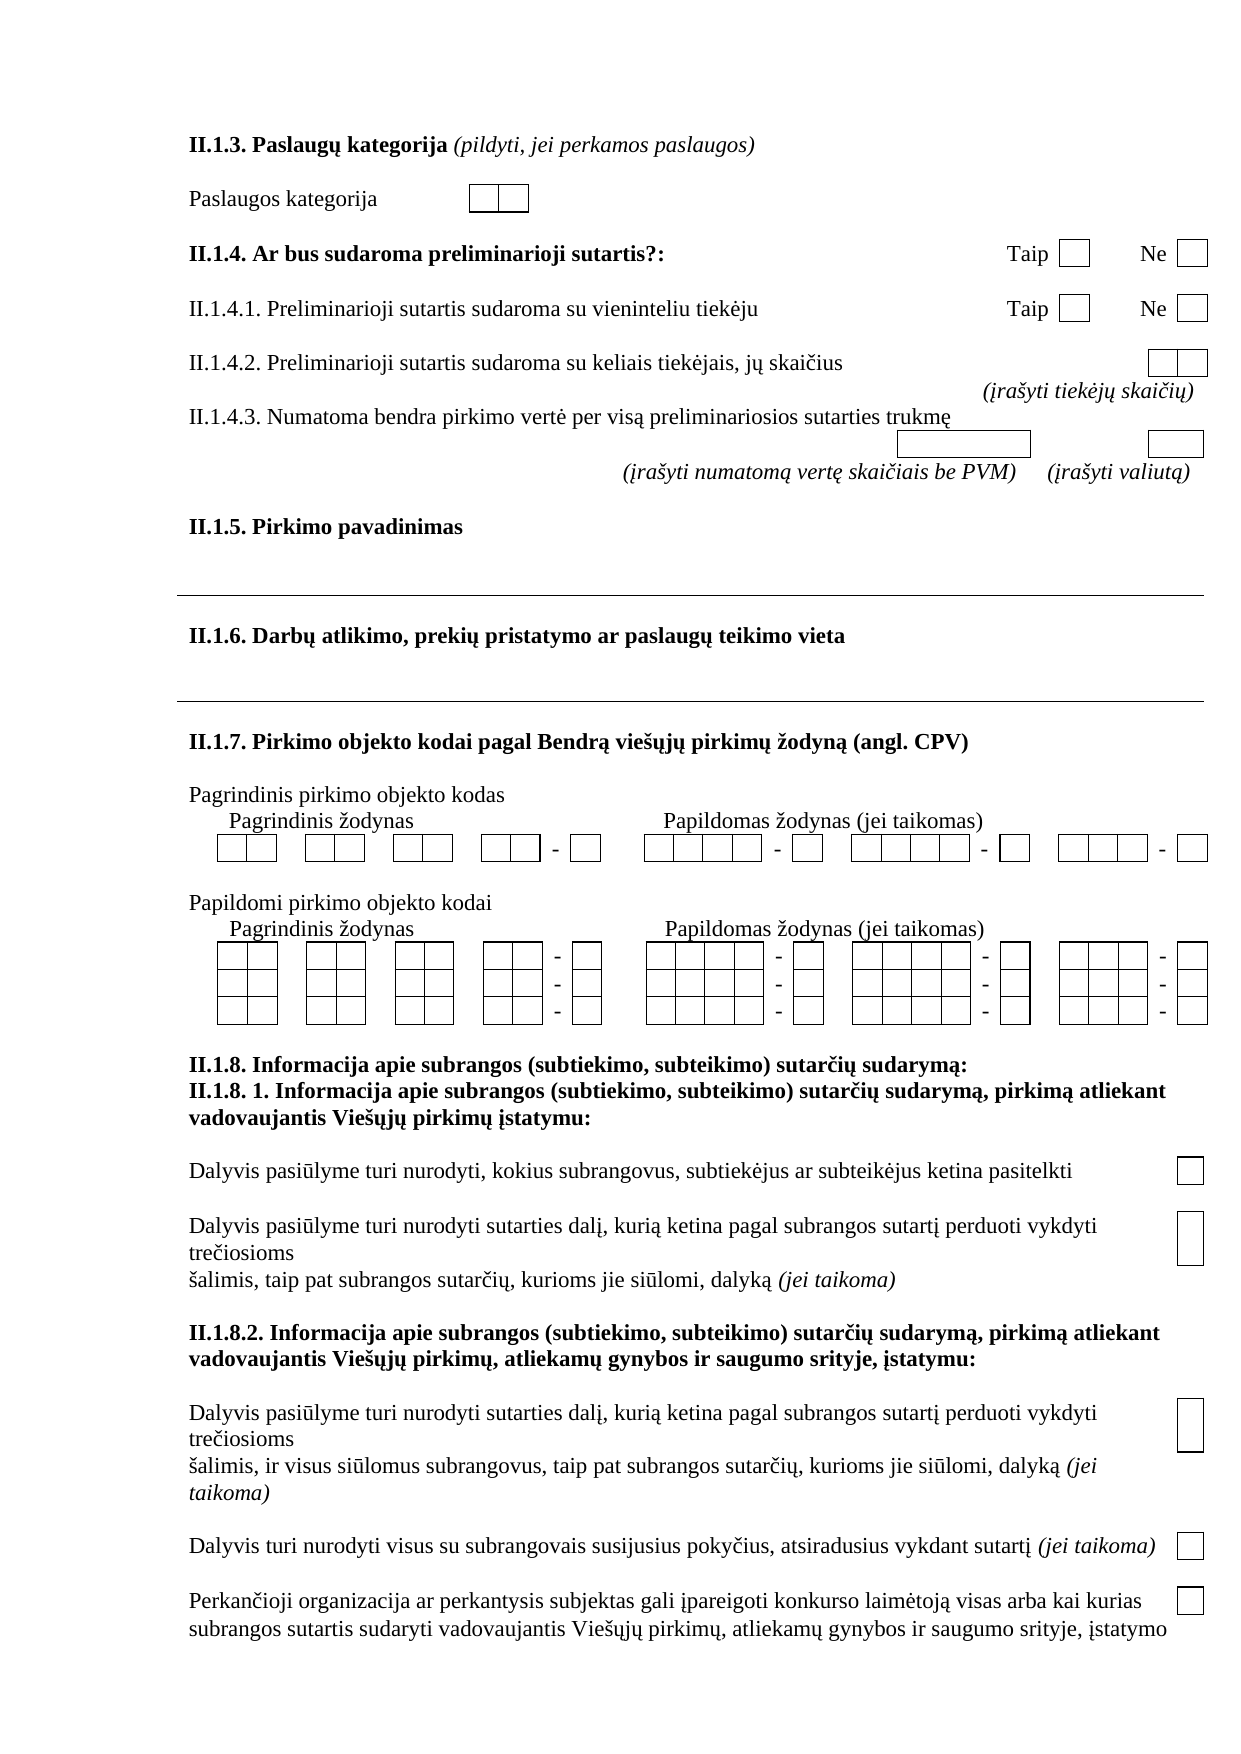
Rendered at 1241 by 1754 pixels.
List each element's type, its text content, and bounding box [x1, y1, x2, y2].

table_cell [959, 943, 970, 969]
table_cell [325, 943, 336, 969]
table_cell (įrašyti valiutą) [1030, 457, 1204, 487]
table_cell [703, 835, 714, 861]
table_header Ne [1090, 294, 1177, 321]
table_header [470, 185, 498, 211]
table_cell [177, 834, 217, 861]
table_cell [484, 970, 512, 996]
table_cell - [1148, 996, 1177, 1023]
table_cell [177, 702, 1204, 728]
table_cell [573, 997, 601, 1023]
table_cell [573, 970, 601, 996]
table_cell Dalyvis turi nurodyti visus su subrangovais susijusius pokyčius, atsiradusius vykdant sutartį (jei taikoma) [177, 1532, 1177, 1559]
table_cell šalimis, ir visus siūlomus subrangovus, taip pat subrangos sutarčių, kurioms jie siūlomi, dalyką (jei taikoma) [177, 1451, 1178, 1505]
table_cell [365, 834, 393, 861]
table_cell [1001, 970, 1029, 996]
table_cell [1178, 943, 1189, 969]
table_cell [794, 997, 823, 1023]
table_cell Pagrindinis pirkimo objekto kodas [177, 781, 1204, 807]
table_cell [571, 835, 582, 861]
table_cell [248, 997, 277, 1023]
table_cell [1178, 1158, 1203, 1184]
table_cell [930, 943, 941, 969]
table_cell [396, 943, 406, 969]
table_cell [942, 970, 970, 996]
table_cell [705, 943, 716, 969]
table_cell Dalyvis pasiūlyme turi nurodyti sutarties dalį, kurią ketina pagal subrangos sutartį perduoti vykdyti trečiosioms [177, 1211, 1177, 1265]
table_cell [589, 835, 600, 861]
table_cell [824, 969, 852, 996]
table_cell [278, 996, 306, 1023]
table_cell [366, 996, 395, 1023]
table_cell [1106, 835, 1117, 861]
table_cell [602, 996, 646, 1023]
table_cell [236, 943, 247, 969]
table_cell [454, 969, 483, 996]
table_cell [898, 431, 1030, 457]
table_cell - [971, 941, 1000, 969]
table_cell II.1.8. 1. Informacija apie subrangos (subtiekimo, subteikimo) sutarčių sudarymą, pirkimą atliekant vadovaujantis Viešųjų pirkimų įstatymu: [177, 1077, 1204, 1130]
table_cell [928, 835, 939, 861]
table_cell [1031, 941, 1059, 969]
table_cell [247, 835, 258, 861]
table_cell II.1.8.2. Informacija apie subrangos (subtiekimo, subteikimo) sutarčių sudarymą, pirkimą atliekant vadovaujantis Viešųjų pirkimų, atliekamų gynybos ir saugumo srityje, įstatymu: [177, 1319, 1204, 1371]
table_cell [1077, 835, 1088, 861]
table_cell II.1.6. Darbų atlikimo, prekių pristatymo ar paslaugų teikimo vieta [177, 622, 1204, 648]
table_cell [662, 835, 673, 861]
table_cell [1089, 943, 1100, 969]
table_cell [573, 943, 584, 969]
table_cell [236, 835, 246, 861]
table_cell [177, 430, 897, 457]
table_cell [218, 835, 229, 861]
table_cell [177, 941, 217, 969]
table_cell [1178, 997, 1207, 1023]
table_cell [441, 835, 452, 861]
table_cell [511, 835, 522, 861]
table_cell [912, 970, 941, 996]
table_cell [692, 835, 702, 861]
table_cell [1196, 835, 1207, 861]
table_cell [852, 835, 863, 861]
table_cell [942, 943, 952, 969]
table_cell [411, 835, 422, 861]
table_cell [735, 943, 745, 969]
table_cell [1178, 1533, 1203, 1559]
table_cell [1060, 943, 1071, 969]
table_header [1178, 295, 1207, 321]
table_header [1060, 240, 1089, 266]
table_header [1178, 240, 1207, 266]
table_cell [1001, 943, 1012, 969]
table_cell [307, 997, 336, 1023]
table_cell [912, 943, 923, 969]
table_cell [454, 996, 483, 1023]
table_cell [354, 943, 365, 969]
table_cell [794, 970, 823, 996]
table_header Paslaugos kategorija [177, 184, 469, 211]
table_cell [484, 943, 494, 969]
table_cell [306, 835, 317, 861]
table_cell [323, 835, 334, 861]
table_cell [899, 835, 910, 861]
table_cell [812, 943, 823, 969]
table_header [499, 185, 528, 211]
table_cell [177, 596, 1204, 622]
table_cell [853, 970, 882, 996]
table_cell [705, 997, 734, 1023]
table_cell [1178, 1453, 1204, 1505]
table_cell [502, 943, 512, 969]
table_cell [1178, 1399, 1203, 1451]
table_cell [425, 943, 436, 969]
table_cell - [762, 834, 792, 861]
table_cell [396, 997, 424, 1023]
table_cell Pagrindinis žodynas [218, 808, 600, 834]
table_cell [705, 970, 734, 996]
table_cell [1031, 969, 1059, 996]
table_cell [1118, 835, 1129, 861]
table_cell [425, 997, 453, 1023]
table_cell [942, 997, 970, 1023]
table_cell [811, 835, 822, 861]
table_cell [940, 835, 951, 861]
table_cell [912, 997, 941, 1023]
table_cell [723, 943, 734, 969]
table_cell [602, 969, 646, 996]
table_cell - [764, 996, 793, 1023]
table_cell [1107, 943, 1118, 969]
table_cell [482, 835, 493, 861]
table_cell - [1148, 969, 1177, 996]
table_cell [248, 943, 259, 969]
table_header [1178, 350, 1207, 376]
table_cell [218, 997, 247, 1023]
table_cell [353, 835, 364, 861]
table_cell [177, 1371, 1204, 1398]
table_cell [870, 835, 881, 861]
table_cell [513, 997, 542, 1023]
table_cell - [971, 969, 1000, 996]
table_cell [307, 970, 336, 996]
table_cell [177, 648, 1204, 701]
table_cell - [541, 834, 570, 861]
table_cell II.1.7. Pirkimo objekto kodai pagal Bendrą viešųjų pirkimų žodyną (angl. CPV) [177, 729, 1204, 755]
table_cell [1060, 997, 1088, 1023]
table_cell [513, 970, 542, 996]
table_cell [443, 943, 453, 969]
table_cell [265, 835, 276, 861]
table_cell [1030, 834, 1058, 861]
table_cell [1196, 943, 1207, 969]
table_cell [335, 835, 346, 861]
table_cell Dalyvis pasiūlyme turi nurodyti sutarties dalį, kurią ketina pagal subrangos sutartį perduoti vykdyti trečiosioms [177, 1398, 1177, 1451]
table_cell [733, 835, 743, 861]
table_cell [1136, 835, 1147, 861]
table_cell [591, 943, 601, 969]
table_header Ne [1090, 239, 1177, 266]
table_cell [883, 943, 893, 969]
table_cell [177, 1130, 1204, 1156]
table_cell (įrašyti numatomą vertę skaičiais be PVM) [177, 457, 1030, 487]
table_cell [882, 835, 892, 861]
table_cell [883, 970, 911, 996]
table_cell - [543, 996, 572, 1023]
table_cell subrangos sutartis sudaryti vadovaujantis Viešųjų pirkimų, atliekamų gynybos ir saugumo srityje, įstatymo [177, 1614, 1204, 1641]
table_cell [1119, 943, 1129, 969]
table_cell [1149, 431, 1203, 457]
table_cell [676, 943, 687, 969]
table_cell [664, 943, 675, 969]
table_cell [1178, 970, 1207, 996]
table_cell [1089, 997, 1118, 1023]
table_cell [307, 943, 318, 969]
table_header [1060, 295, 1089, 321]
table_cell - [543, 941, 572, 969]
table_cell [647, 943, 657, 969]
table_cell [177, 1505, 1204, 1532]
table_cell [824, 941, 852, 969]
table_cell [423, 835, 434, 861]
table_cell [454, 941, 483, 969]
table_cell [266, 943, 277, 969]
table_cell [366, 941, 395, 969]
table_cell [674, 835, 685, 861]
table_cell [218, 970, 247, 996]
table_header II.1.4.2. Preliminarioji sutartis sudaroma su keliais tiekėjais, jų skaičius [177, 349, 1148, 376]
table_header Taip [942, 294, 1059, 321]
table_cell [177, 755, 1204, 781]
table_cell [337, 970, 365, 996]
table_cell [484, 997, 512, 1023]
table_cell [1019, 943, 1029, 969]
table_cell [853, 943, 864, 969]
table_cell - [970, 834, 999, 861]
table_cell [207, 915, 218, 941]
table_cell [602, 941, 646, 969]
table_cell - [764, 969, 793, 996]
table_cell [735, 970, 763, 996]
table_cell [752, 943, 763, 969]
table_cell [394, 835, 405, 861]
table_cell [337, 997, 365, 1023]
table_cell [277, 834, 305, 861]
table_cell [218, 943, 229, 969]
table_cell šalimis, taip pat subrangos sutarčių, kurioms jie siūlomi, dalyką (jei taikoma) [177, 1265, 1204, 1292]
table_cell [1078, 943, 1088, 969]
table_cell Papildomas žodynas (jei taikomas) [600, 808, 1207, 834]
table_cell [1089, 970, 1118, 996]
table_cell [425, 970, 453, 996]
table_cell [1059, 835, 1070, 861]
table_cell [513, 943, 524, 969]
table_cell [396, 970, 424, 996]
table_cell [531, 943, 542, 969]
table_cell [278, 969, 306, 996]
table_cell [883, 997, 911, 1023]
table_cell [177, 915, 188, 941]
table_cell [177, 1292, 1204, 1319]
table_cell [278, 941, 306, 969]
table_cell [1001, 835, 1011, 861]
table_header II.1.3. Paslaugų kategorija (pildyti, jei perkamos paslaugos) [177, 131, 1204, 158]
table_cell [177, 1559, 1204, 1586]
table_header II.1.8. Informacija apie subrangos (subtiekimo, subteikimo) sutarčių sudarymą: [177, 1051, 1204, 1077]
table_cell [1031, 430, 1148, 457]
table_cell [1136, 943, 1147, 969]
table_header II.1.4. Ar bus sudaroma preliminarioji sutartis?: [177, 239, 942, 266]
table_cell [1089, 835, 1099, 861]
table_cell [900, 943, 911, 969]
table_cell [453, 834, 481, 861]
table_cell [1178, 1588, 1203, 1614]
table_cell [911, 835, 922, 861]
table_cell [366, 969, 395, 996]
table_header [1149, 350, 1177, 376]
table_header Taip [942, 239, 1059, 266]
table_cell [676, 970, 704, 996]
table_cell [1178, 1212, 1203, 1265]
table_cell [413, 943, 424, 969]
table_cell [645, 835, 655, 861]
table_cell Perkančioji organizacija ar perkantysis subjektas gali įpareigoti konkurso laimėtoją visas arba kai kurias [177, 1586, 1177, 1614]
table_cell [958, 835, 969, 861]
table_cell [1031, 996, 1059, 1023]
table_cell [1119, 970, 1147, 996]
table_cell - [1148, 834, 1177, 861]
table_cell II.1.4.3. Numatoma bendra pirkimo vertė per visą preliminariosios sutarties trukmę [177, 403, 1204, 429]
table_cell - [971, 996, 1000, 1023]
table_cell [1018, 835, 1029, 861]
table_cell [177, 996, 217, 1023]
table_cell [735, 997, 763, 1023]
table_cell Dalyvis pasiūlyme turi nurodyti, kokius subrangovus, subtiekėjus ar subteikėjus ketina pasitelkti [177, 1156, 1177, 1184]
table_cell [823, 834, 851, 861]
table_cell [647, 997, 675, 1023]
table_cell [248, 970, 277, 996]
table_header II.1.4.1. Preliminarioji sutartis sudaroma su vieninteliu tiekėju [177, 294, 942, 321]
table_cell [1060, 970, 1088, 996]
table_cell [853, 997, 882, 1023]
table_cell [177, 542, 1204, 594]
table_cell [529, 835, 539, 861]
table_cell [601, 834, 644, 861]
table_cell (įrašyti tiekėjų skaičių) [177, 376, 1207, 403]
table_cell [177, 969, 217, 996]
table_cell [1178, 835, 1189, 861]
table_cell [647, 970, 675, 996]
table_cell [499, 835, 510, 861]
table_header II.1.5. Pirkimo pavadinimas [177, 513, 1204, 542]
table_cell - [764, 941, 793, 969]
table_cell [1119, 997, 1147, 1023]
table_cell [794, 943, 805, 969]
table_cell [177, 808, 217, 834]
table_cell [721, 835, 732, 861]
table_cell [337, 943, 347, 969]
table_cell [793, 835, 804, 861]
table_cell [1001, 997, 1029, 1023]
table_cell [177, 1184, 1204, 1211]
table_cell [871, 943, 882, 969]
table_cell [693, 943, 704, 969]
table_cell [824, 996, 852, 1023]
table_cell [676, 997, 704, 1023]
table_cell - [1148, 941, 1177, 969]
table_cell - [543, 969, 572, 996]
table_cell [751, 835, 761, 861]
